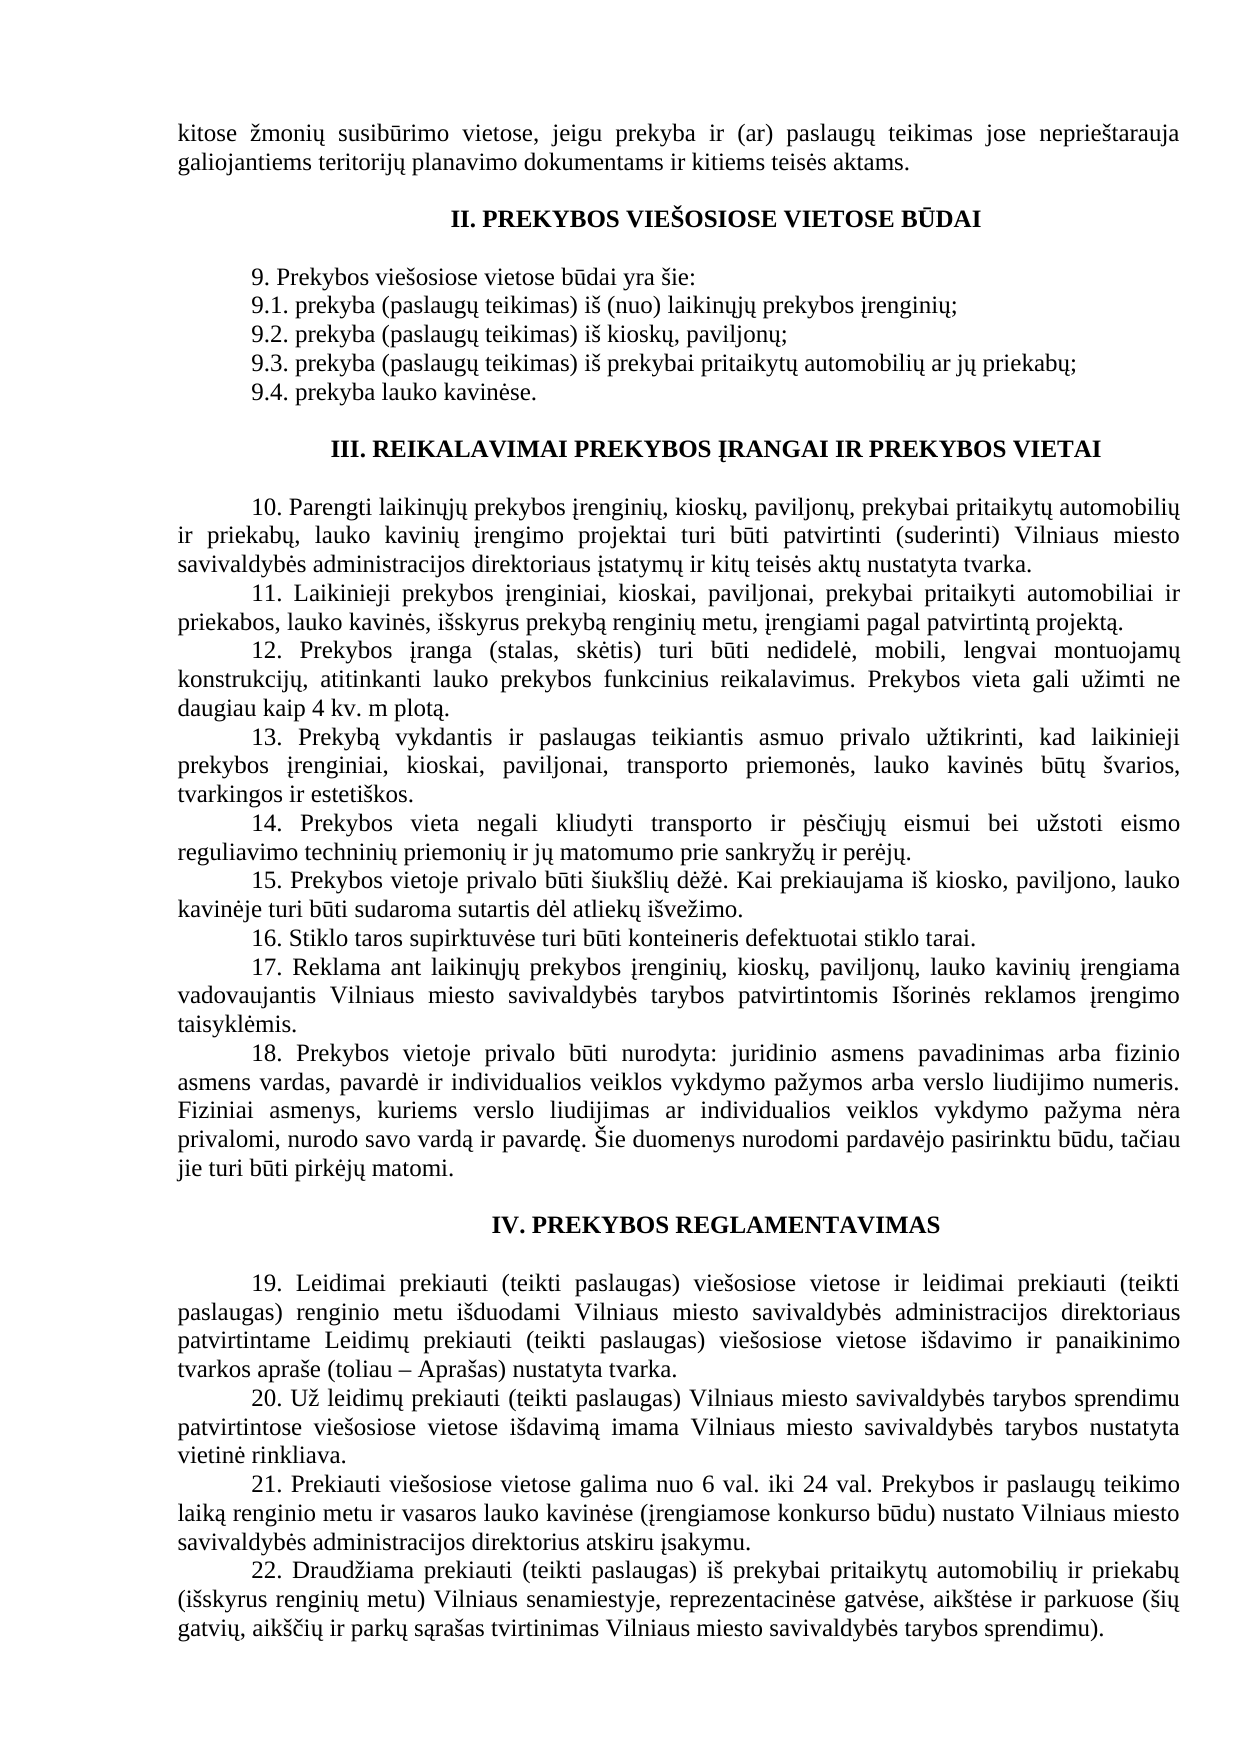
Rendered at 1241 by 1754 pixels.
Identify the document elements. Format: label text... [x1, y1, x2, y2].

text 22. Draudžiama prekiauti (teikti paslaugas) iš prekybai pritaikytų automobilių ir priekabų (išskyrus renginių metu) Vilniaus senamiestyje, reprezentacinėse gatvėse, aikštėse ir parkuose (šių gatvių, aikščių ir parkų sąrašas tvirtinimas Vilniaus miesto savivaldybės tarybos sprendimu). [177, 1556, 1181, 1642]
text 11. Laikinieji prekybos įrenginiai, kioskai, paviljonai, prekybai pritaikyti automobiliai ir priekabos, lauko kavinės, išskyrus prekybą renginių metu, įrengiami pagal patvirtintą projektą. [177, 578, 1181, 636]
text 9. Prekybos viešosiose vietose būdai yra šie: [177, 262, 1181, 291]
text 14. Prekybos vieta negali kliudyti transporto ir pėsčiųjų eismui bei užstoti eismo reguliavimo techninių priemonių ir jų matomumo prie sankryžų ir perėjų. [177, 808, 1181, 866]
text 20. Už leidimų prekiauti (teikti paslaugas) Vilniaus miesto savivaldybės tarybos sprendimu patvirtintose viešosiose vietose išdavimą imama Vilniaus miesto savivaldybės tarybos nustatyta vietinė rinkliava. [177, 1383, 1181, 1469]
text 19. Leidimai prekiauti (teikti paslaugas) viešosiose vietose ir leidimai prekiauti (teikti paslaugas) renginio metu išduodami Vilniaus miesto savivaldybės administracijos direktoriaus patvirtintame Leidimų prekiauti (teikti paslaugas) viešosiose vietose išdavimo ir panaikinimo tvarkos apraše (toliau – Aprašas) nustatyta tvarka. [177, 1268, 1181, 1383]
text II. PREKYBOS VIEŠOSIOSE VIETOSE BŪDAI [177, 204, 1181, 233]
text 13. Prekybą vykdantis ir paslaugas teikiantis asmuo privalo užtikrinti, kad laikinieji prekybos įrenginiai, kioskai, paviljonai, transporto priemonės, lauko kavinės būtų švarios, tvarkingos ir estetiškos. [177, 722, 1181, 808]
text 16. Stiklo taros supirktuvėse turi būti konteineris defektuotai stiklo tarai. [177, 923, 1181, 952]
text 12. Prekybos įranga (stalas, skėtis) turi būti nedidelė, mobili, lengvai montuojamų konstrukcijų, atitinkanti lauko prekybos funkcinius reikalavimus. Prekybos vieta gali užimti ne daugiau kaip 4 kv. m plotą. [177, 636, 1181, 722]
text kitose žmonių susibūrimo vietose, jeigu prekyba ir (ar) paslaugų teikimas jose neprieštarauja galiojantiems teritorijų planavimo dokumentams ir kitiems teisės aktams. [177, 118, 1181, 176]
text 18. Prekybos vietoje privalo būti nurodyta: juridinio asmens pavadinimas arba fizinio asmens vardas, pavardė ir individualios veiklos vykdymo pažymos arba verslo liudijimo numeris. Fiziniai asmenys, kuriems verslo liudijimas ar individualios veiklos vykdymo pažyma nėra privalomi, nurodo savo vardą ir pavardę. Šie duomenys nurodomi pardavėjo pasirinktu būdu, tačiau jie turi būti pirkėjų matomi. [177, 1038, 1181, 1182]
text 10. Parengti laikinųjų prekybos įrenginių, kioskų, paviljonų, prekybai pritaikytų automobilių ir priekabų, lauko kavinių įrengimo projektai turi būti patvirtinti (suderinti) Vilniaus miesto savivaldybės administracijos direktoriaus įstatymų ir kitų teisės aktų nustatyta tvarka. [177, 492, 1181, 578]
text IV. PREKYBOS REGLAMENTAVIMAS [177, 1211, 1181, 1239]
text 9.1. prekyba (paslaugų teikimas) iš (nuo) laikinųjų prekybos įrenginių; [177, 291, 1181, 319]
text 21. Prekiauti viešosiose vietose galima nuo 6 val. iki 24 val. Prekybos ir paslaugų teikimo laiką renginio metu ir vasaros lauko kavinėse (įrengiamose konkurso būdu) nustato Vilniaus miesto savivaldybės administracijos direktorius atskiru įsakymu. [177, 1469, 1181, 1556]
text 9.4. prekyba lauko kavinėse. [177, 377, 1181, 406]
text 9.3. prekyba (paslaugų teikimas) iš prekybai pritaikytų automobilių ar jų priekabų; [177, 348, 1181, 377]
text 17. Reklama ant laikinųjų prekybos įrenginių, kioskų, paviljonų, lauko kavinių įrengiama vadovaujantis Vilniaus miesto savivaldybės tarybos patvirtintomis Išorinės reklamos įrengimo taisyklėmis. [177, 952, 1181, 1038]
text 9.2. prekyba (paslaugų teikimas) iš kioskų, paviljonų; [177, 319, 1181, 348]
text 15. Prekybos vietoje privalo būti šiukšlių dėžė. Kai prekiaujama iš kiosko, paviljono, lauko kavinėje turi būti sudaroma sutartis dėl atliekų išvežimo. [177, 866, 1181, 923]
text III. REIKALAVIMAI PREKYBOS ĮRANGAI IR PREKYBOS VIETAI [177, 434, 1181, 463]
